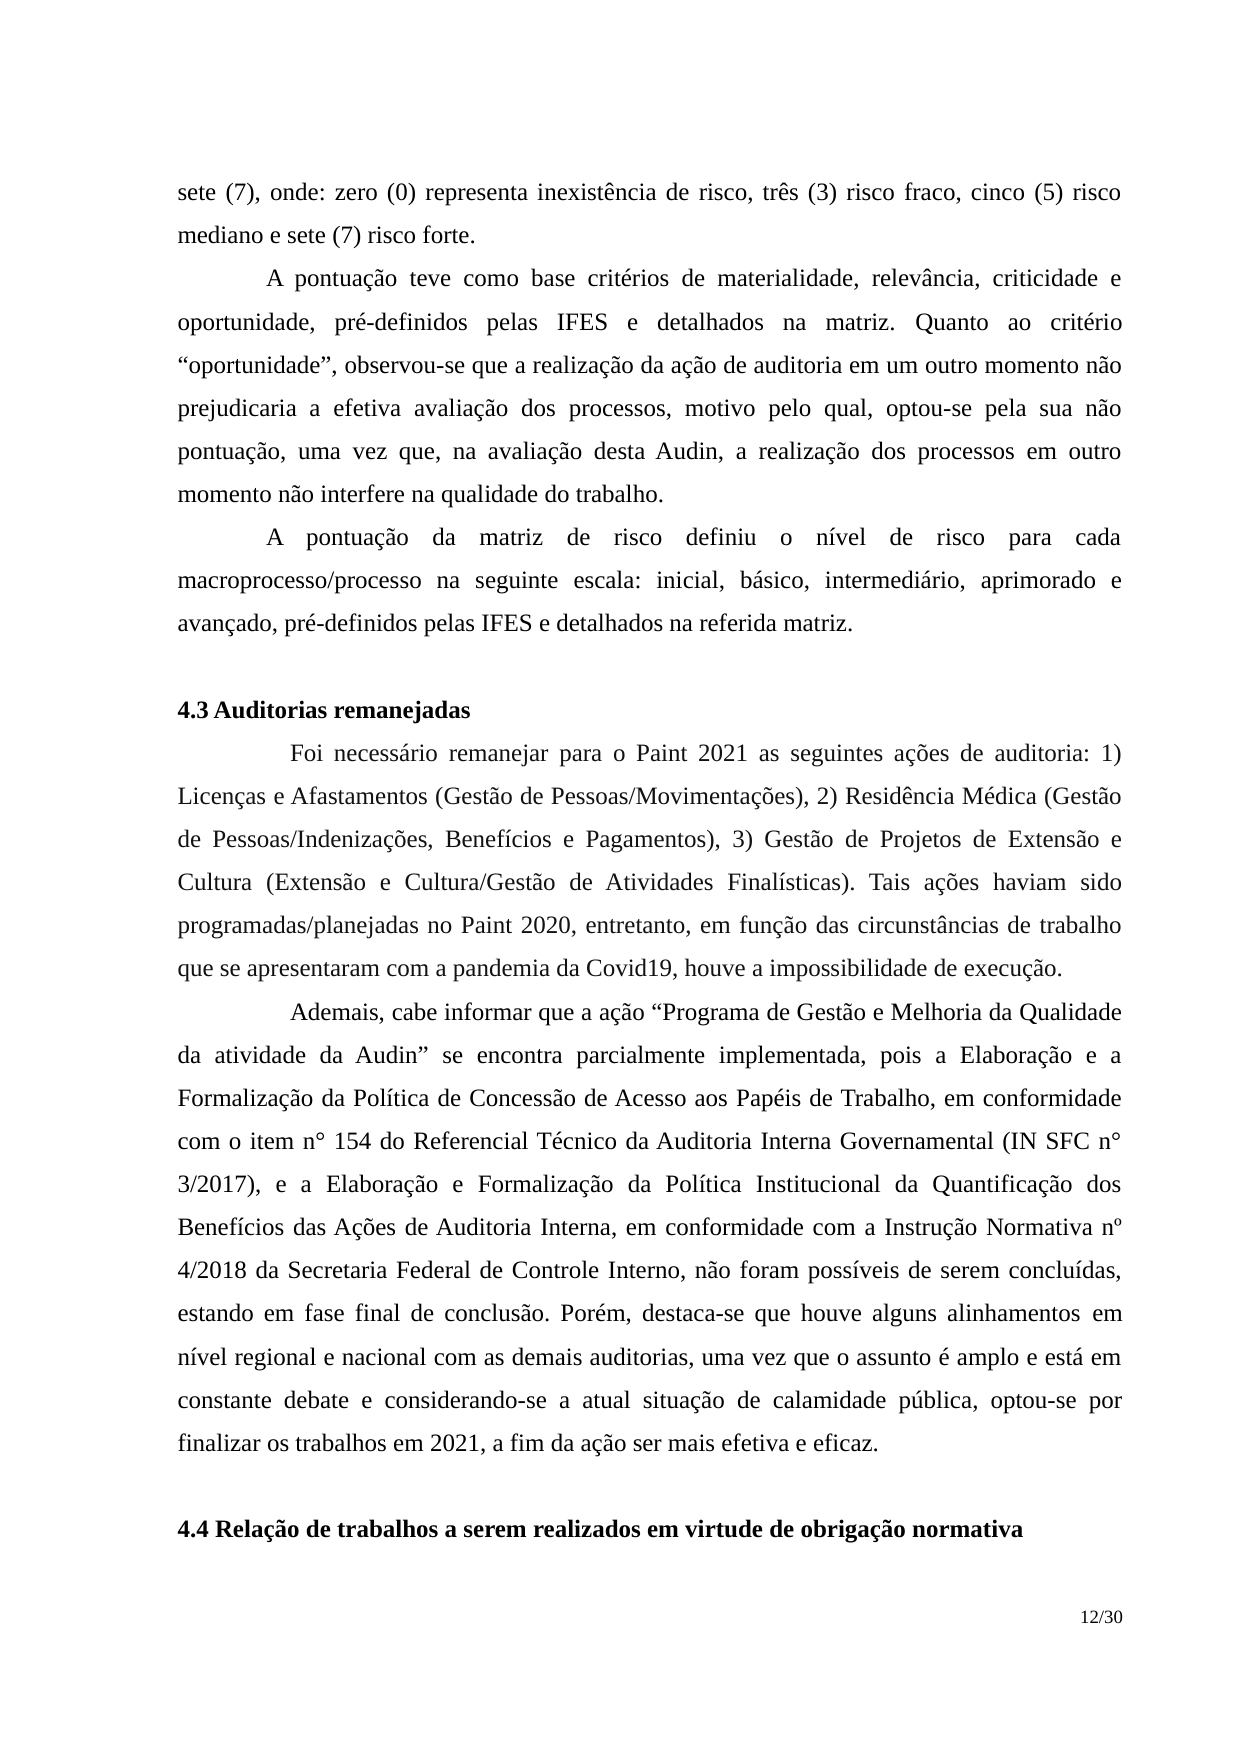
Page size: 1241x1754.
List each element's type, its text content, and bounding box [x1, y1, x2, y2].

text A pontuação teve como base critérios de materialidade, relevância, criticidade e oportunidade, pré-definidos pelas IFES e detalhados na matriz. Quanto ao critério “oportunidade”, observou-se que a realização da ação de auditoria em um outro momento não prejudicaria a efetiva avaliação dos processos, motivo pelo qual, optou-se pela sua não pontuação, uma vez que, na avaliação desta Audin, a realização dos processos em outro momento não interfere na qualidade do trabalho. [177, 263, 1122, 508]
text sete (7), onde: zero (0) representa inexistência de risco, três (3) risco fraco, cinco (5) risco mediano e sete (7) risco forte. [177, 177, 1122, 249]
text A pontuação da matriz de risco definiu o nível de risco para cada macroprocesso/processo na seguinte escala: inicial, básico, intermediário, aprimorado e avançado, pré-definidos pelas IFES e detalhados na referida matriz. [177, 522, 1122, 637]
text Ademais, cabe informar que a ação “Programa de Gestão e Melhoria da Qualidade da atividade da Audin” se encontra parcialmente implementada, pois a Elaboração e a Formalização da Política de Concessão de Acesso aos Papéis de Trabalho, em conformidade com o item n° 154 do Referencial Técnico da Auditoria Interna Governamental (IN SFC n° 3/2017), e a Elaboração e Formalização da Política Institucional da Quantificação dos Benefícios das Ações de Auditoria Interna, em conformidade com a Instrução Normativa nº 4/2018 da Secretaria Federal de Controle Interno, não foram possíveis de serem concluídas, estando em fase final de conclusão. Porém, destaca-se que houve alguns alinhamentos em nível regional e nacional com as demais auditorias, uma vez que o assunto é amplo e está em constante debate e considerando-se a atual situação de calamidade pública, optou-se por finalizar os trabalhos em 2021, a fim da ação ser mais efetiva e eficaz. [177, 997, 1122, 1457]
text Foi necessário remanejar para o Paint 2021 as seguintes ações de auditoria: 1) Licenças e Afastamentos (Gestão de Pessoas/Movimentações), 2) Residência Médica (Gestão de Pessoas/Indenizações, Benefícios e Pagamentos), 3) Gestão de Projetos de Extensão e Cultura (Extensão e Cultura/Gestão de Atividades Finalísticas). Tais ações haviam sido programadas/planejadas no Paint 2020, entretanto, em função das circunstâncias de trabalho que se apresentaram com a pandemia da Covid19, houve a impossibilidade de execução. [177, 738, 1122, 982]
subtitle 4.3 Auditorias remanejadas [177, 695, 1122, 723]
text 4.4 Relação de trabalhos a serem realizados em virtude de obrigação normativa [177, 1514, 1122, 1543]
